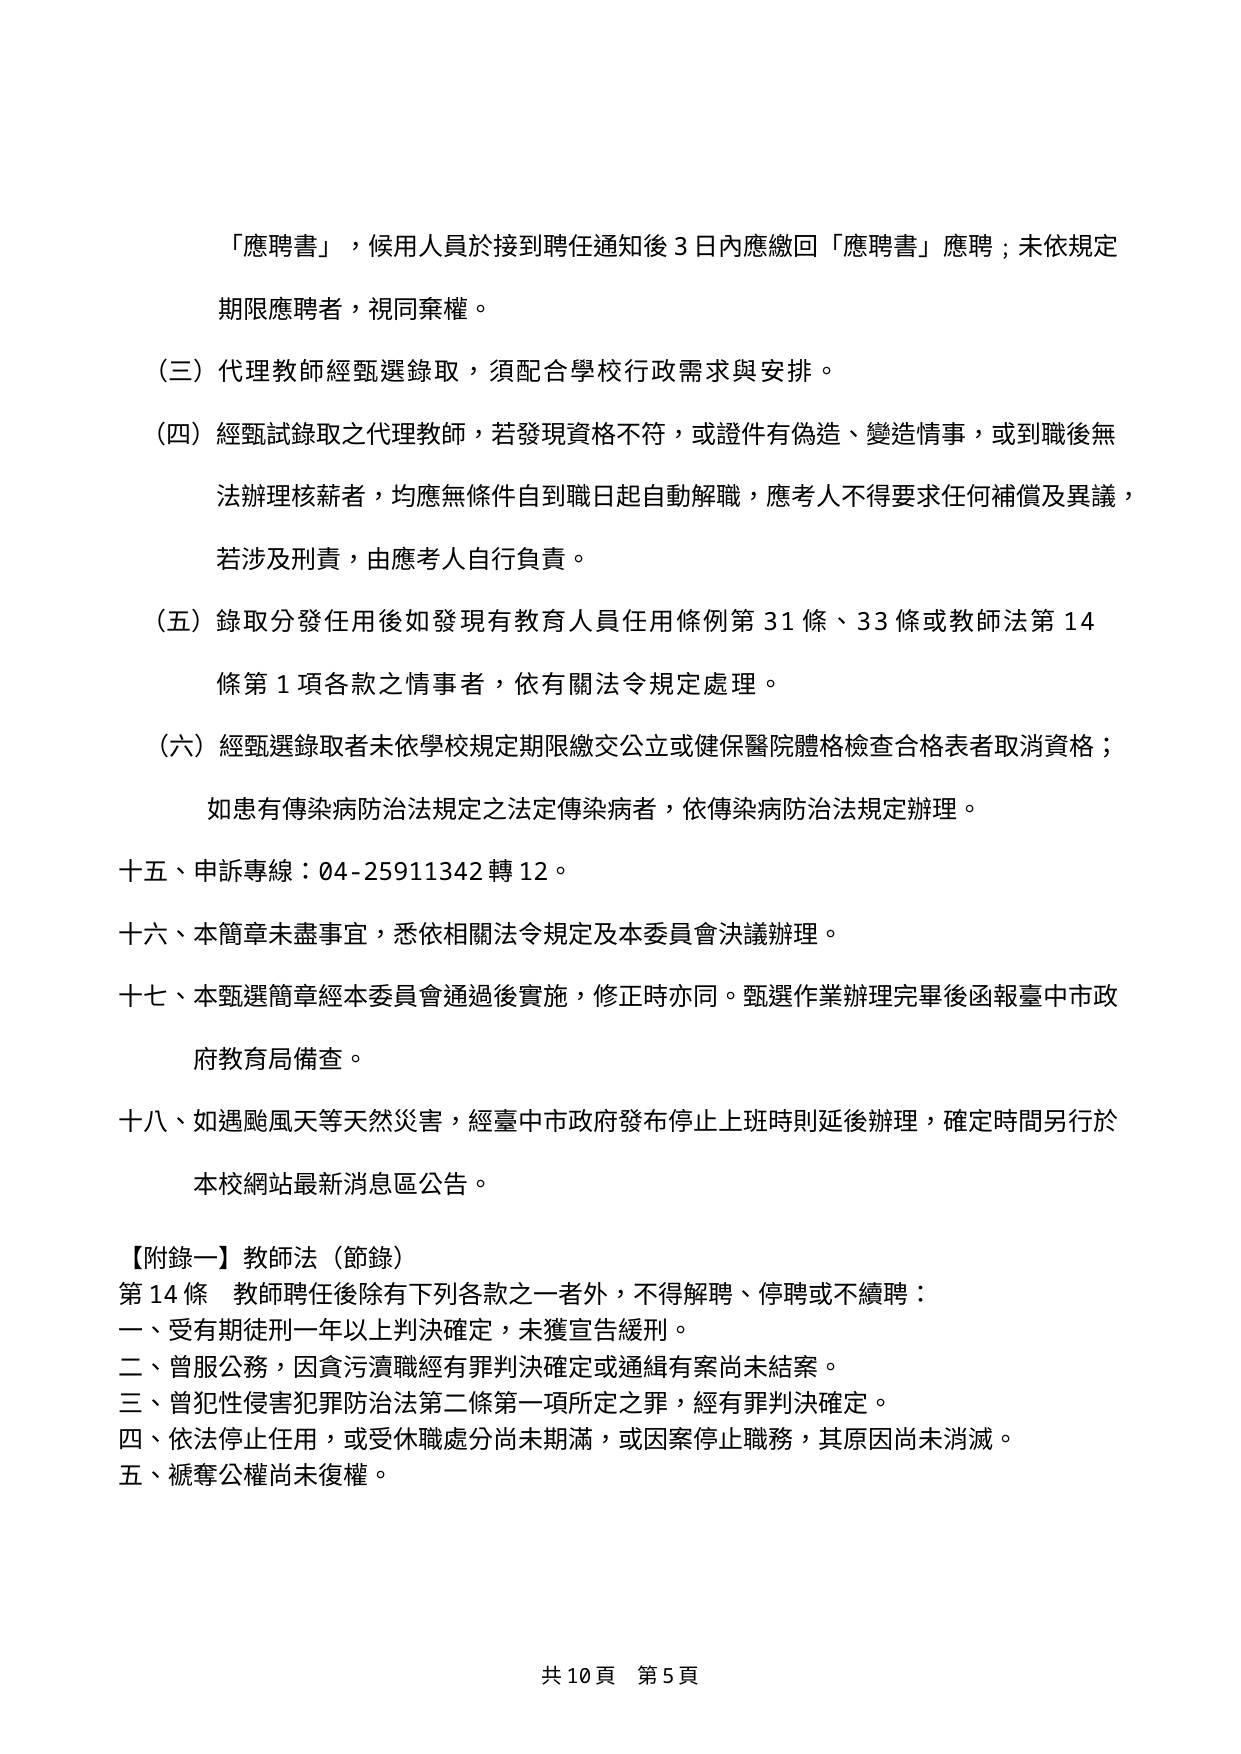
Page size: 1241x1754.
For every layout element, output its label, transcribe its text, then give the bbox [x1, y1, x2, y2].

text （六）經甄選錄取者未依學校規定期限繳交公立或健保醫院體格檢查合格表者取消資格；如患有傳染病防治法規定之法定傳染病者，依傳染病防治法規定辦理。 [144, 703, 1122, 828]
text 第14條 教師聘任後除有下列各款之一者外，不得解聘、停聘或不續聘： [118, 1274, 1122, 1311]
text 十五、申訴專線：04-25911342轉12。 [118, 828, 1122, 891]
text 「應聘書」，候用人員於接到聘任通知後3日內應繳回「應聘書」應聘﹔未依規定期限應聘者，視同棄權。 [143, 203, 1122, 328]
text 一、受有期徒刑一年以上判決確定，未獲宣告緩刑。 [118, 1311, 1122, 1347]
text （四）經甄試錄取之代理教師，若發現資格不符，或證件有偽造、變造情事，或到職後無法辦理核薪者，均應無條件自到職日起自動解職，應考人不得要求任何補償及異議，若涉及刑責，由應考人自行負責。 [141, 391, 1122, 578]
text 【附錄一】教師法（節錄） [118, 1237, 1122, 1274]
text 十八、如遇颱風天等天然災害，經臺中市政府發布停止上班時則延後辦理，確定時間另行於本校網站最新消息區公告。 [118, 1078, 1122, 1203]
text 十六、本簡章未盡事宜，悉依相關法令規定及本委員會決議辦理。 [118, 891, 1122, 953]
text 五、褫奪公權尚未復權。 [118, 1456, 1122, 1492]
text （三）代理教師經甄選錄取，須配合學校行政需求與安排。 [118, 328, 1122, 391]
text 二、曾服公務，因貪污瀆職經有罪判決確定或通緝有案尚未結案。 [118, 1347, 1122, 1383]
text 三、曾犯性侵害犯罪防治法第二條第一項所定之罪，經有罪判決確定。 [118, 1383, 1122, 1419]
text 四、依法停止任用，或受休職處分尚未期滿，或因案停止職務，其原因尚未消滅。 [118, 1419, 1122, 1456]
text （五）錄取分發任用後如發現有教育人員任用條例第31條、33條或教師法第14條第1項各款之情事者，依有關法令規定處理。 [141, 578, 1122, 703]
text 十七、本甄選簡章經本委員會通過後實施，修正時亦同。甄選作業辦理完畢後函報臺中市政府教育局備查。 [118, 953, 1122, 1078]
